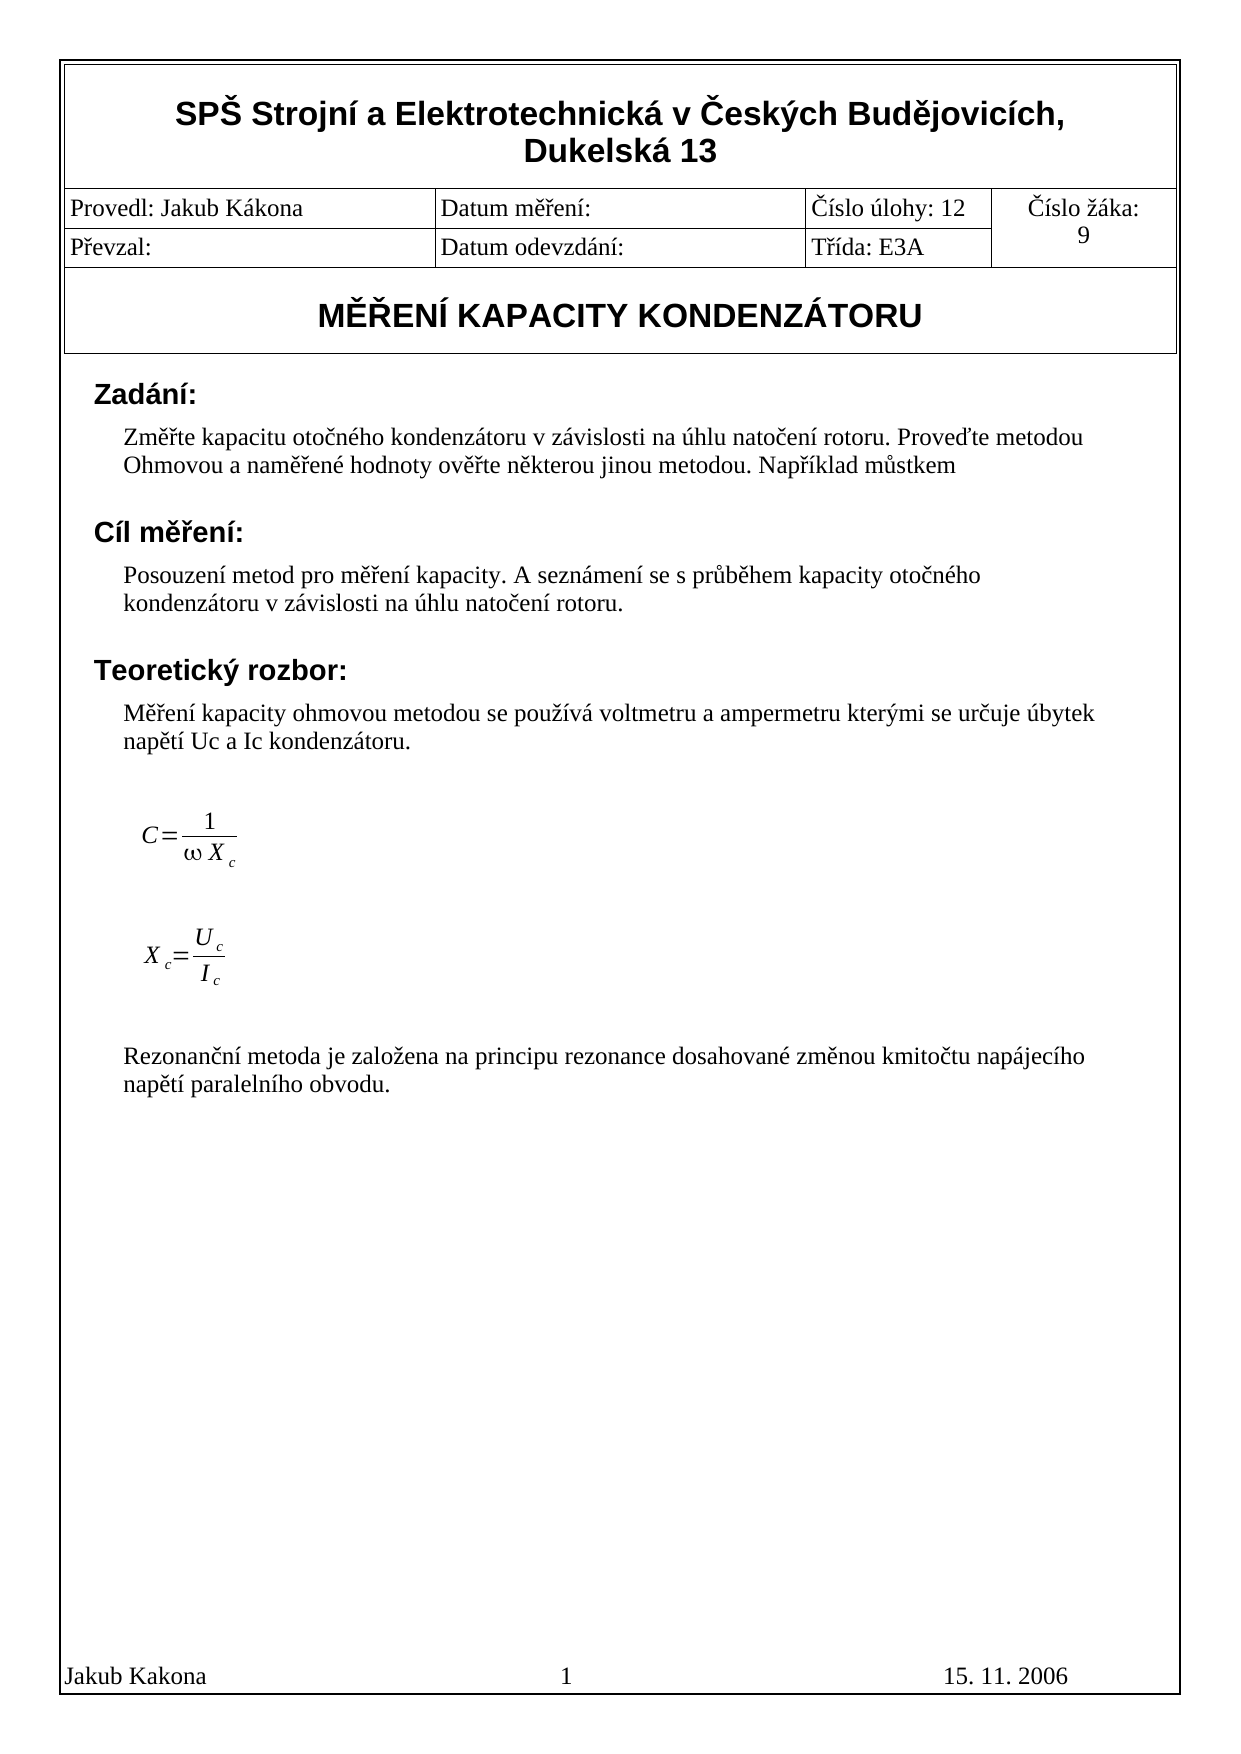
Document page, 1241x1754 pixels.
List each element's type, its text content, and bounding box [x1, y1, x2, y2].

table_cell Číslo žáka: 9 [992, 189, 1176, 267]
text Změřte kapacitu otočného kondenzátoru v závislosti na úhlu natočení rotoru. Proveďte metodou Ohmovou a naměřené hodnoty ověřte některou jinou metodou. Například můstkem [123, 423, 1117, 479]
text Měření kapacity ohmovou metodou se používá voltmetru a ampermetru kterými se určuje úbytek napětí Uc a Ic kondenzátoru. [123, 699, 1117, 755]
subtitle Zadání: [93, 378, 1176, 411]
table_cell Datum odevzdání: [436, 229, 805, 267]
subtitle Cíl měření: [93, 516, 1176, 549]
table_cell Převzal: [65, 229, 435, 267]
table_header SPŠ Strojní a Elektrotechnická v Českých Budějovicích, Dukelská 13 [65, 65, 1176, 188]
text Rezonanční metoda je založena na principu rezonance dosahované změnou kmitočtu napájecího napětí paralelního obvodu. [123, 1042, 1117, 1098]
table_cell MĚŘENÍ KAPACITY KONDENZÁTORU [65, 268, 1176, 353]
text Posouzení metod pro měření kapacity. A seznámení se s průběhem kapacity otočného kondenzátoru v závislosti na úhlu natočení rotoru. [123, 561, 1117, 617]
table_header Provedl: Jakub Kákona [65, 189, 435, 227]
table_header Datum měření: [436, 189, 805, 227]
table_cell Třída: E3A [806, 229, 991, 267]
table_header Číslo úlohy: 12 [806, 189, 991, 227]
subtitle Teoretický rozbor: [93, 654, 1176, 687]
